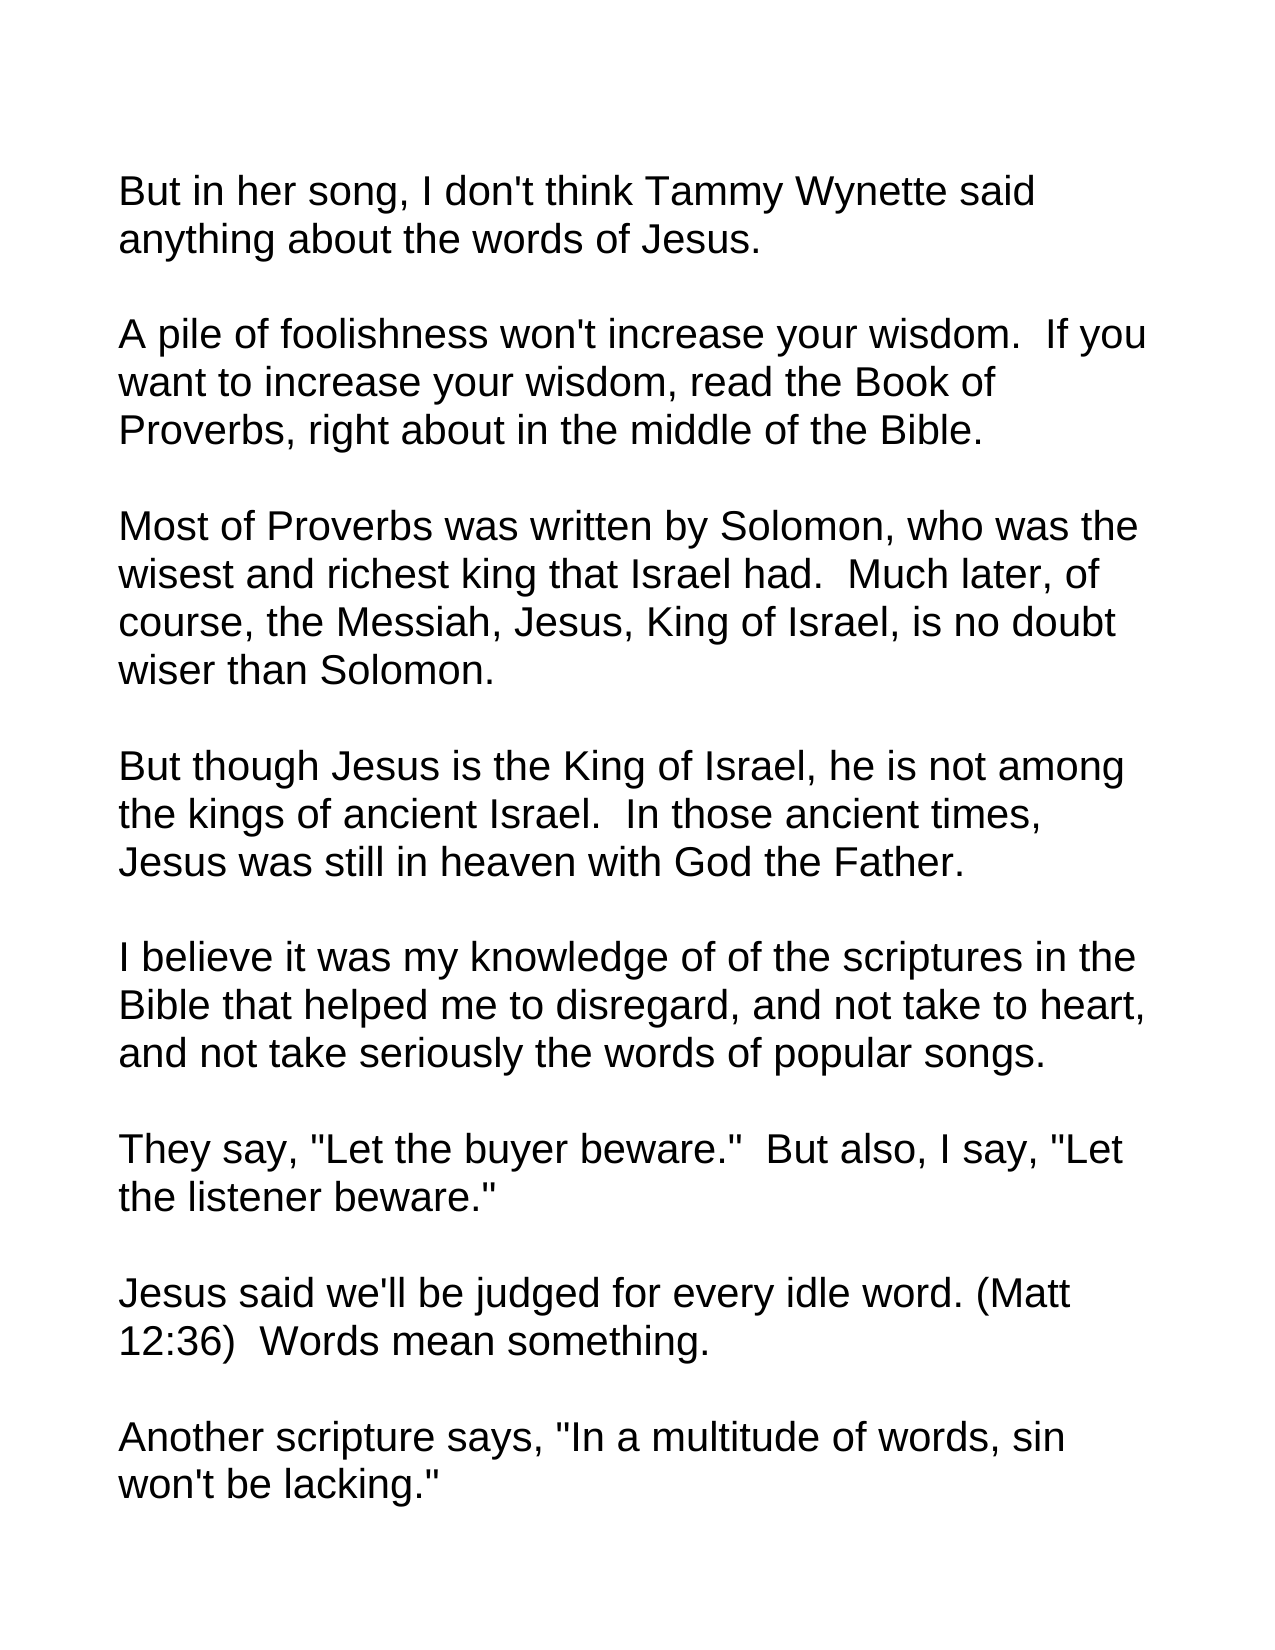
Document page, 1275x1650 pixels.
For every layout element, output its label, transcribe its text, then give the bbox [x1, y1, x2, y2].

text But though Jesus is the King of Israel, he is not among the kings of ancient Israel. In those ancient times, Jesus was still in heaven with God the Father. [118, 741, 1157, 885]
text Most of Proverbs was written by Solomon, who was the wisest and richest king that Israel had. Much later, of course, the Messiah, Jesus, King of Israel, is no doubt wiser than Solomon. [118, 501, 1157, 693]
text They say, "Let the buyer beware." But also, I say, "Let the listener beware." [118, 1124, 1157, 1220]
text Another scripture says, "In a multitude of words, sin won't be lacking." [118, 1412, 1157, 1508]
text Jesus said we'll be judged for every idle word. (Matt 12:36) Words mean something. [118, 1268, 1157, 1364]
text I believe it was my knowledge of of the scriptures in the Bible that helped me to disregard, and not take to heart, and not take seriously the words of popular songs. [118, 933, 1157, 1076]
text A pile of foolishness won't increase your wisdom. If you want to increase your wisdom, read the Book of Proverbs, right about in the middle of the Bible. [118, 310, 1157, 453]
text But in her song, I don't think Tammy Wynette said anything about the words of Jesus. [118, 166, 1157, 262]
